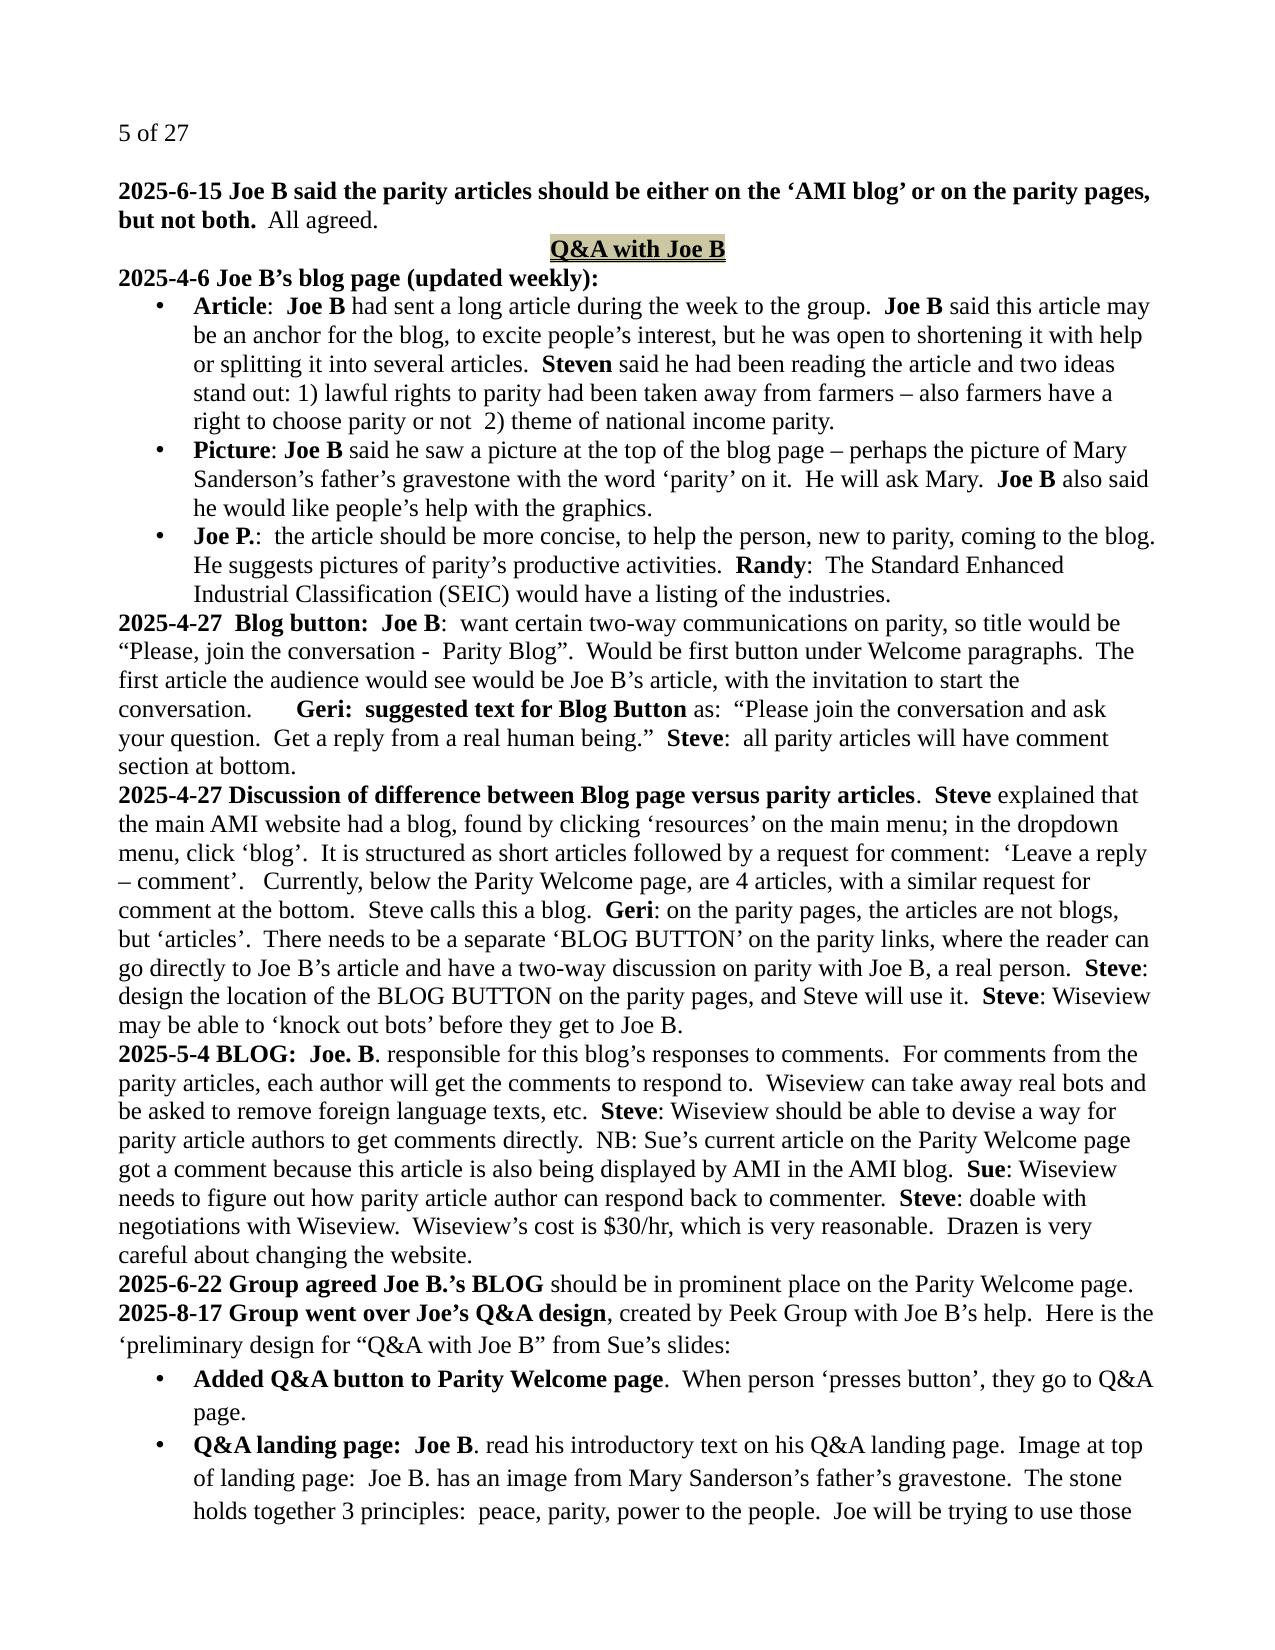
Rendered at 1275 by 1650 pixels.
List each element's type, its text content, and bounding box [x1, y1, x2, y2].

list Q&A landing page: Joe B. read his introductory text on his Q&A landing page. Image at top of landing page: Joe B. has an image from Mary Sanderson’s father’s gravestone. The stone holds together 3 principles: peace, parity, power to the people. Joe will be trying to use those [156, 1430, 1157, 1524]
text 2025-6-15 Joe B said the parity articles should be either on the ‘AMI blog’ or on the parity pages, but not both. All agreed. [118, 176, 1157, 234]
text 2025-5-4 BLOG: Joe. B. responsible for this blog’s responses to comments. For comments from the parity articles, each author will get the comments to respond to. Wiseview can take away real bots and be asked to remove foreign language texts, etc. Steve: Wiseview should be able to devise a way for parity article authors to get comments directly. NB: Sue’s current article on the Parity Welcome page got a comment because this article is also being displayed by AMI in the AMI blog. Sue: Wiseview needs to figure out how parity article author can respond back to commenter. Steve: doable with negotiations with Wiseview. Wiseview’s cost is $30/hr, which is very reasonable. Drazen is very careful about changing the website. [118, 1039, 1157, 1269]
list Joe P.: the article should be more concise, to help the person, new to parity, coming to the blog. He suggests pictures of parity’s productive activities. Randy: The Standard Enhanced Industrial Classification (SEIC) would have a listing of the industries. [156, 521, 1157, 608]
list Added Q&A button to Parity Welcome page. When person ‘presses button’, they go to Q&A page. [156, 1364, 1157, 1425]
text 2025-4-6 Joe B’s blog page (updated weekly): [118, 263, 1157, 291]
text 2025-6-22 Group agreed Joe B.’s BLOG should be in prominent place on the Parity Welcome page. [118, 1269, 1157, 1298]
text 2025-4-27 Discussion of difference between Blog page versus parity articles. Steve explained that the main AMI website had a blog, found by clicking ‘resources’ on the main menu; in the dropdown menu, click ‘blog’. It is structured as short articles followed by a request for comment: ‘Leave a reply – comment’. Currently, below the Parity Welcome page, are 4 articles, with a similar request for comment at the bottom. Steve calls this a blog. Geri: on the parity pages, the articles are not blogs, but ‘articles’. There needs to be a separate ‘BLOG BUTTON’ on the parity links, where the reader can go directly to Joe B’s article and have a two-way discussion on parity with Joe B, a real person. Steve: design the location of the BLOG BUTTON on the parity pages, and Steve will use it. Steve: Wiseview may be able to ‘knock out bots’ before they get to Joe B. [118, 780, 1157, 1039]
list Article: Joe B had sent a long article during the week to the group. Joe B said this article may be an anchor for the blog, to excite people’s interest, but he was open to shortening it with help or splitting it into several articles. Steven said he had been reading the article and two ideas stand out: 1) lawful rights to parity had been taken away from farmers – also farmers have a right to choose parity or not 2) theme of national income parity. [156, 291, 1157, 435]
text Q&A with Joe B [118, 234, 1157, 263]
text 2025-8-17 Group went over Joe’s Q&A design, created by Peek Group with Joe B’s help. Here is the ‘preliminary design for “Q&A with Joe B” from Sue’s slides: [118, 1298, 1157, 1359]
list Picture: Joe B said he saw a picture at the top of the blog page – perhaps the picture of Mary Sanderson’s father’s gravestone with the word ‘parity’ on it. He will ask Mary. Joe B also said he would like people’s help with the graphics. [156, 435, 1157, 521]
text 2025-4-27 Blog button: Joe B: want certain two-way communications on parity, so title would be “Please, join the conversation - Parity Blog”. Would be first button under Welcome paragraphs. The first article the audience would see would be Joe B’s article, with the invitation to start the conversation. Geri: suggested text for Blog Button as: “Please join the conversation and ask your question. Get a reply from a real human being.” Steve: all parity articles will have comment section at bottom. [118, 608, 1157, 780]
